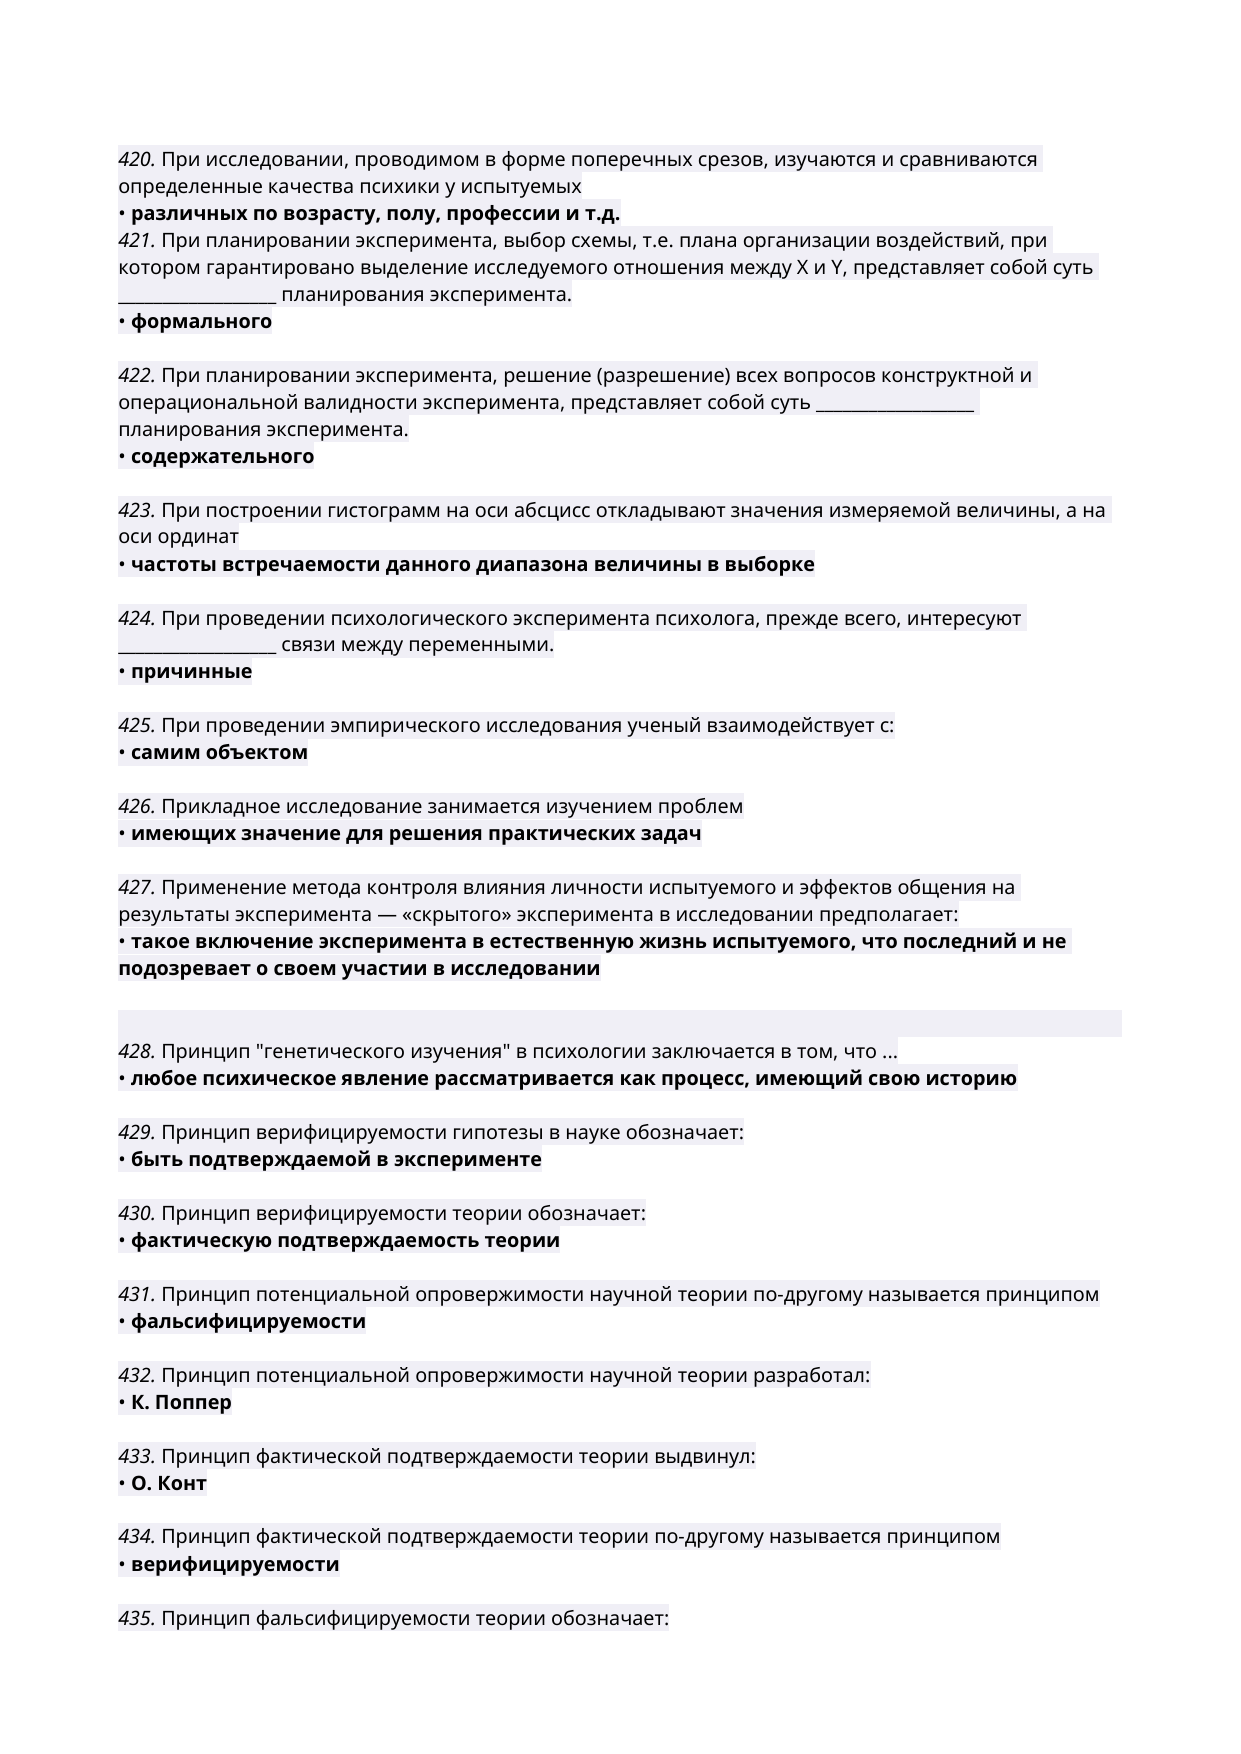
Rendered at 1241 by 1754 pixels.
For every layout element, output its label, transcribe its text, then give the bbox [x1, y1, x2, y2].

text 421. При планировании эксперимента, выбор схемы, т.е. плана организации воздействий, при котором гарантировано выделение исследуемого отношения между Х и Y, представляет собой суть __________________ планирования эксперимента. • формального 422. При планировании эксперимента, решение (разрешение) всех вопросов конструктной и операциональной валидности эксперимента, представляет собой суть __________________ планирования эксперимента. • содержательного 423. При построении гистограмм на оси абсцисс откладывают значения измеряемой величины, а на оси ординат • частоты встречаемости данного диапазона величины в выборке 424. При проведении психологического эксперимента психолога, прежде всего, интересуют __________________ связи между переменными. • причинные 425. При проведении эмпирического исследования ученый взаимодействует с: • самим объектом 426. Прикладное исследование занимается изучением проблем • имеющих значение для решения практических задач 427. Применение метода контроля влияния личности испытуемого и эффектов общения на результаты эксперимента — «скрытого» эксперимента в исследовании предполагает: • такое включение эксперимента в естественную жизнь испытуемого, что последний и не подозревает о своем участии в исследовании [118, 226, 1122, 1010]
text 420. При исследовании, проводимом в форме поперечных срезов, изучаются и сравниваются определенные качества психики у испытуемых • различных по возрасту, полу, профессии и т.д. [118, 118, 1122, 226]
text 428. Принцип "генетического изучения" в психологии заключается в том, что ... • любое психическое явление рассматривается как процесс, имеющий свою историю 429. Принцип верифицируемости гипотезы в науке обозначает: • быть подтверждаемой в эксперименте 430. Принцип верифицируемости теории обозначает: • фактическую подтверждаемость теории 431. Принцип потенциальной опровержимости научной теории по-другому называется принципом • фальсифицируемости 432. Принцип потенциальной опровержимости научной теории разработал: • К. Поппер 433. Принцип фактической подтверждаемости теории выдвинул: • О. Конт 434. Принцип фактической подтверждаемости теории по-другому называется принципом • верифицируемости 435. Принцип фальсифицируемости теории обозначает: [118, 1037, 1122, 1631]
